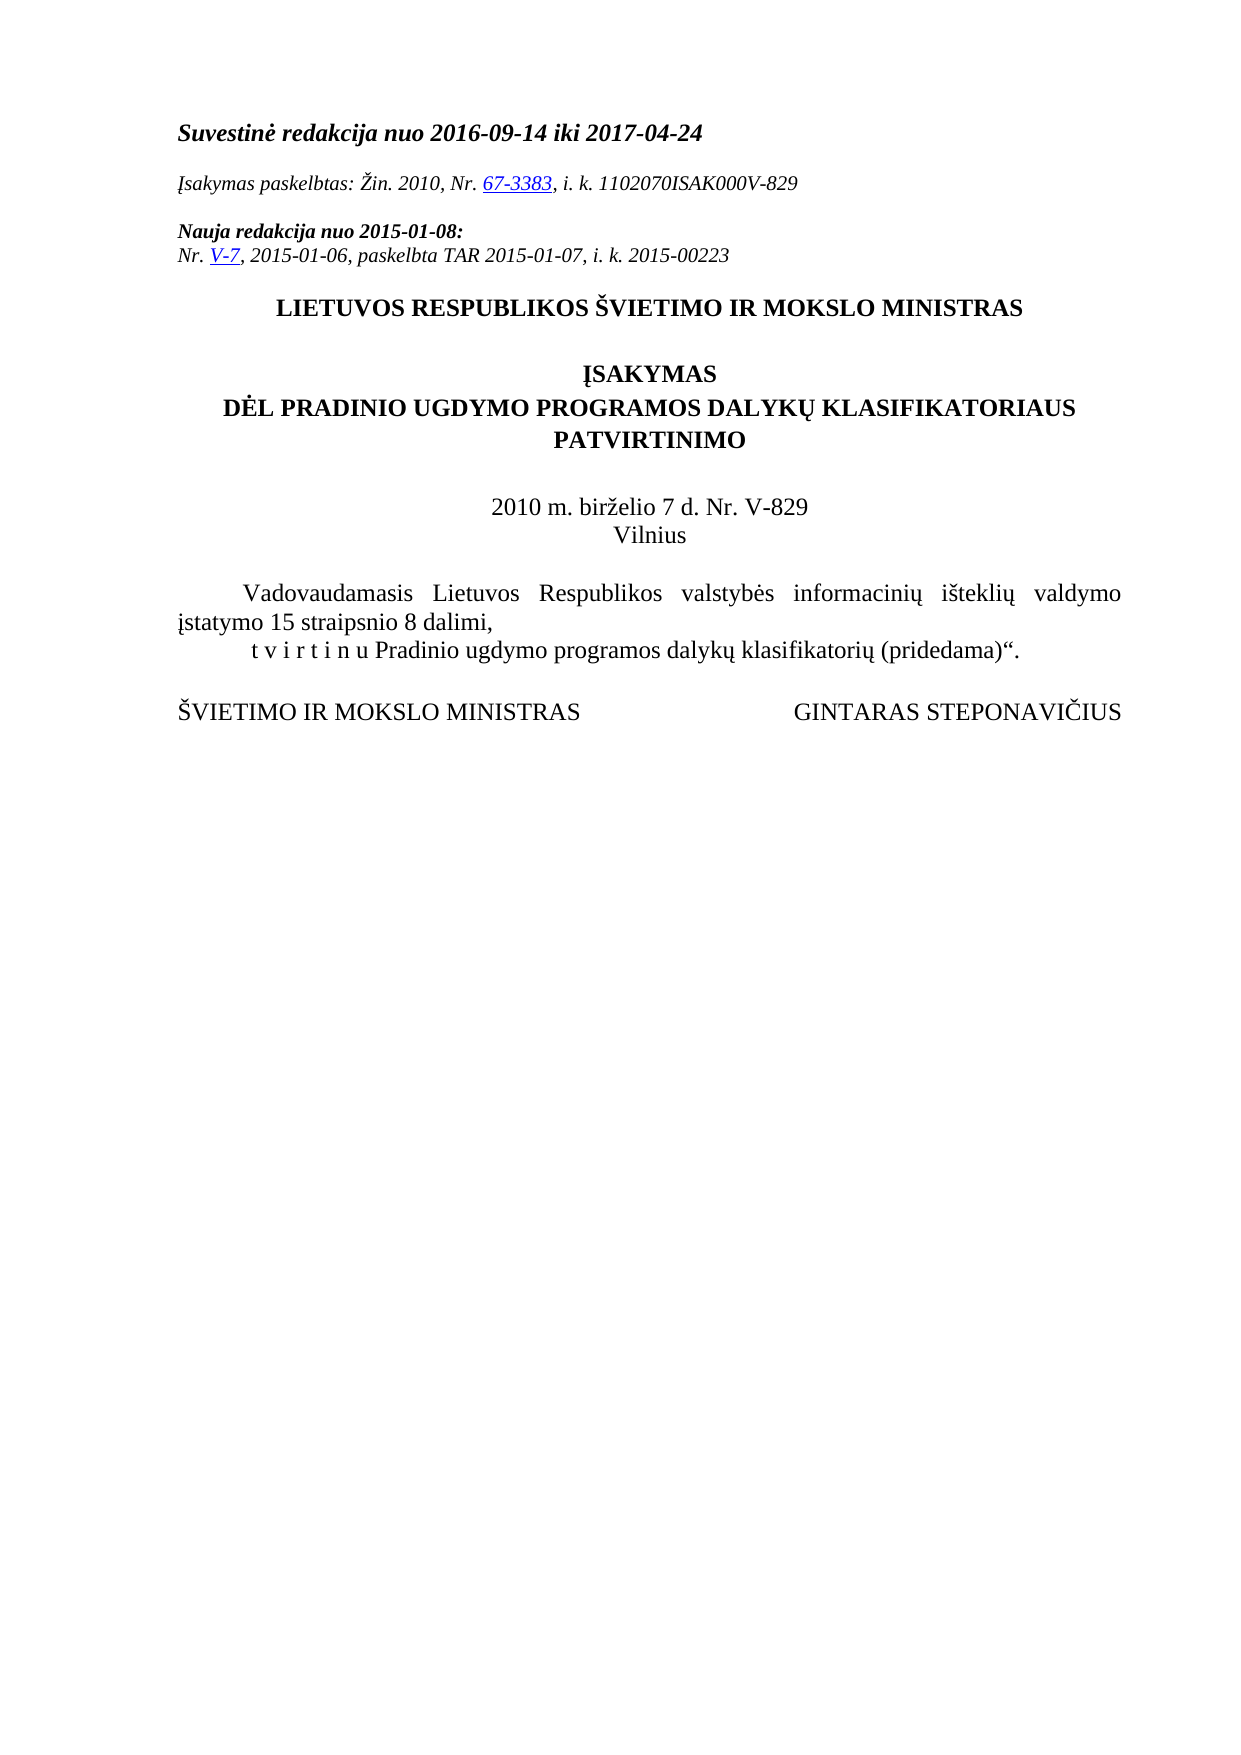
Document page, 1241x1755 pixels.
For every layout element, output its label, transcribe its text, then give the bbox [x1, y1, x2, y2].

text ĮSAKYMAS [177, 359, 1122, 388]
text Nr. V-7, 2015-01-06, paskelbta TAR 2015-01-07, i. k. 2015-00223 [177, 243, 1122, 267]
text 2010 m. birželio 7 d. Nr. V-829 [177, 492, 1122, 520]
text DĖL PRADINIO UGDYMO programos DALYKŲ KLASIFIKATORIAUS PATVIRTINIMO [177, 393, 1122, 454]
text LIETUVOS RESPUBLIKOS ŠVIETIMO IR MOKSLO MINISTRAS [177, 293, 1122, 322]
text Švietimo ir mokslo ministras Gintaras Steponavičius [177, 697, 1122, 726]
text Suvestinė redakcija nuo 2016-09-14 iki 2017-04-24 [177, 118, 1122, 147]
text Nauja redakcija nuo 2015-01-08: [177, 219, 1122, 243]
text Vilnius [177, 520, 1122, 549]
text Vadovaudamasis Lietuvos Respublikos valstybės informacinių išteklių valdymo įstatymo 15 straipsnio 8 dalimi, [177, 578, 1122, 635]
text Įsakymas paskelbtas: Žin. 2010, Nr. 67-3383, i. k. 1102070ISAK000V-829 [177, 171, 1122, 195]
text t v i r t i n u Pradinio ugdymo programos dalykų klasifikatorių (pridedama)“. [251, 635, 1122, 664]
